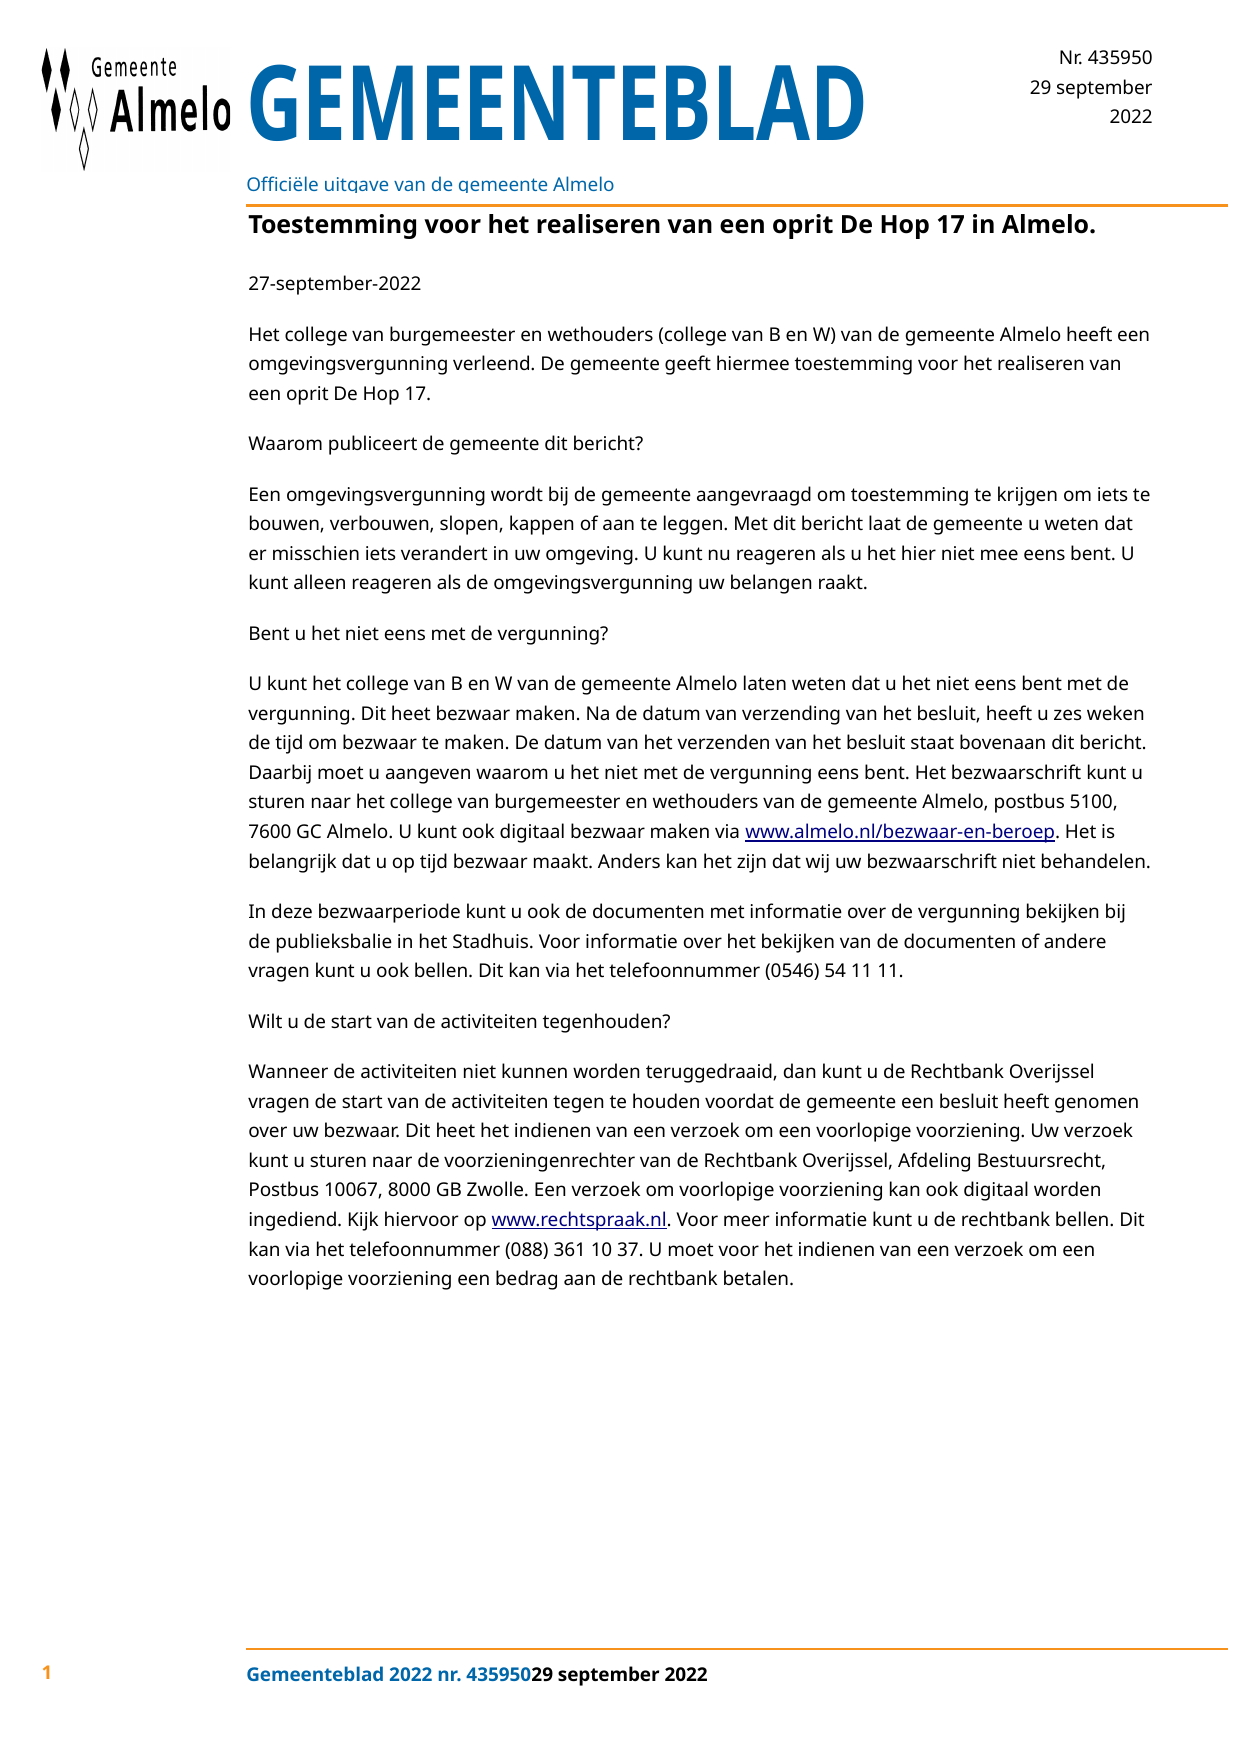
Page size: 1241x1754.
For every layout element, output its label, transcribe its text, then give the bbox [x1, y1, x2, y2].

text U kunt het college van B en W van de gemeente Almelo laten weten dat u het niet eens bent met de vergunning. Dit heet bezwaar maken. Na de datum van verzending van het besluit, heeft u zes weken de tijd om bezwaar te maken. De datum van het verzenden van het besluit staat bovenaan dit bericht. Daarbij moet u aangeven waarom u het niet met de vergunning eens bent. Het bezwaarschrift kunt u sturen naar het college van burgemeester en wethouders van de gemeente Almelo, postbus 5100, 7600 GC Almelo. U kunt ook digitaal bezwaar maken via www.almelo.nl/bezwaar-en-beroep. Het is belangrijk dat u op tijd bezwaar maakt. Anders kan het zijn dat wij uw bezwaarschrift niet behandelen. [248, 670, 1152, 873]
picture [41, 47, 231, 172]
text Wanneer de activiteiten niet kunnen worden teruggedraaid, dan kunt u de Rechtbank Overijssel vragen de start van de activiteiten tegen te houden voordat de gemeente een besluit heeft genomen over uw bezwaar. Dit heet het indienen van een verzoek om een voorlopige voorziening. Uw verzoek kunt u sturen naar de voorzieningenrechter van de Rechtbank Overijssel, Afdeling Bestuursrecht, Postbus 10067, 8000 GB Zwolle. Een verzoek om voorlopige voorziening kan ook digitaal worden ingediend. Kijk hiervoor op www.rechtspraak.nl. Voor meer informatie kunt u de rechtbank bellen. Dit kan via het telefoonnummer (088) 361 10 37. U moet voor het indienen van een verzoek om een voorlopige voorziening een bedrag aan de rechtbank betalen. [248, 1058, 1152, 1291]
text Waarom publiceert de gemeente dit bericht? [248, 430, 1152, 456]
text Een omgevingsvergunning wordt bij de gemeente aangevraagd om toestemming te krijgen om iets te bouwen, verbouwen, slopen, kappen of aan te leggen. Met dit bericht laat de gemeente u weten dat er misschien iets verandert in uw omgeving. U kunt nu reageren als u het hier niet mee eens bent. U kunt alleen reageren als de omgevingsvergunning uw belangen raakt. [248, 481, 1152, 595]
text In deze bezwaarperiode kunt u ook de documenten met informatie over de vergunning bekijken bij de publieksbalie in het Stadhuis. Voor informatie over het bekijken van de documenten of andere vragen kunt u ook bellen. Dit kan via het telefoonnummer (0546) 54 11 11. [248, 898, 1152, 983]
text Toestemming voor het realiseren van een oprit De Hop 17 in Almelo. [248, 207, 1152, 241]
text Bent u het niet eens met de vergunning? [248, 620, 1152, 646]
text 27-september-2022 [248, 270, 1152, 296]
text Wilt u de start van de activiteiten tegenhouden? [248, 1008, 1152, 1033]
text Het college van burgemeester en wethouders (college van B en W) van de gemeente Almelo heeft een omgevingsvergunning verleend. De gemeente geeft hiermee toestemming voor het realiseren van een oprit De Hop 17. [248, 321, 1152, 406]
